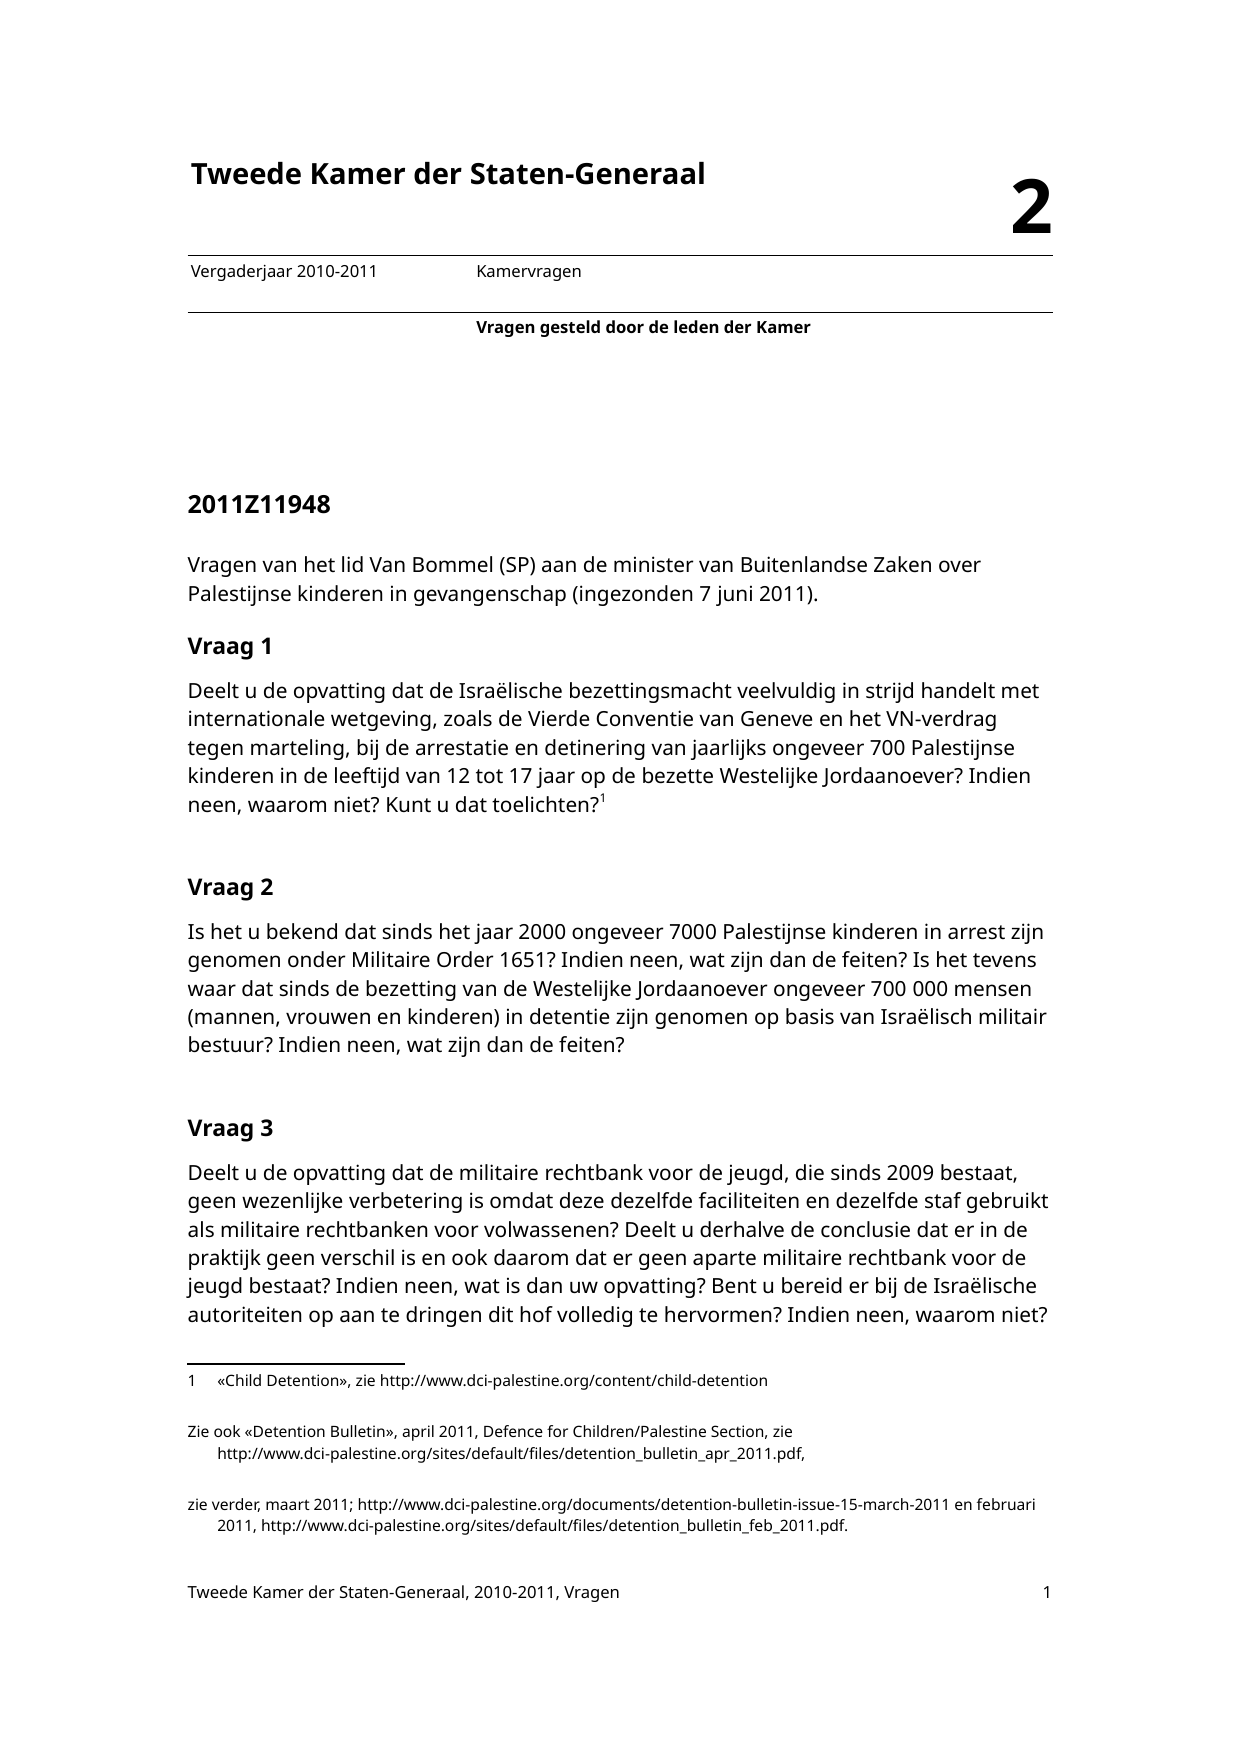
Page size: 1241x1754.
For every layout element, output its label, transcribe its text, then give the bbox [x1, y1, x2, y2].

text Zie ook «Detention Bulletin», april 2011, Defence for Children/Palestine Section, zie http://www.dci-palestine.org/sites/default/files/detention_bulletin_apr_2011.pdf, [187, 1364, 1053, 1421]
text 2011Z11948 [187, 487, 1053, 521]
text Is het u bekend dat sinds het jaar 2000 ongeveer 7000 Palestijnse kinderen in arrest zijn genomen onder Militaire Order 1651? Indien neen, wat zijn dan de feiten? Is het tevens waar dat sinds de bezetting van de Westelijke Jordaanoever ongeveer 700 000 mensen (mannen, vrouwen en kinderen) in detentie zijn genomen op basis van Israëlisch militair bestuur? Indien neen, wat zijn dan de feiten? [187, 917, 1053, 1059]
subtitle Vraag 2 [187, 871, 1053, 902]
text Deelt u de opvatting dat de militaire rechtbank voor de jeugd, die sinds 2009 bestaat, geen wezenlijke verbetering is omdat deze dezelfde faciliteiten en dezelfde staf gebruikt als militaire rechtbanken voor volwassenen? Deelt u derhalve de conclusie dat er in de praktijk geen verschil is en ook daarom dat er geen aparte militaire rechtbank voor de jeugd bestaat? Indien neen, wat is dan uw opvatting? Bent u bereid er bij de Israëlische autoriteiten op aan te dringen dit hof volledig te hervormen? Indien neen, waarom niet? [187, 1158, 1053, 1272]
text Deelt u de opvatting dat de Israëlische bezettingsmacht veelvuldig in strijd handelt met internationale wetgeving, zoals de Vierde Conventie van Geneve en het VN-verdrag tegen marteling, bij de arrestatie en detinering van jaarlijks ongeveer 700 Palestijnse kinderen in de leeftijd van 12 tot 17 jaar op de bezette Westelijke Jordaanoever? Indien neen, waarom niet? Kunt u dat toelichten? [187, 676, 1053, 818]
subtitle Vraag 1 [187, 630, 1053, 661]
text «Child Detention», zie http://www.dci-palestine.org/content/child-detention [187, 1306, 1053, 1334]
table_cell Kamervragen [473, 256, 1053, 312]
text Vragen van het lid Van Bommel (SP) aan de minister van Buitenlandse Zaken over Palestijnse kinderen in gevangenschap (ingezonden 7 juni 2011). [187, 550, 1053, 607]
table_cell Vragen gesteld door de leden der Kamer [473, 313, 1053, 339]
table_header 2 [880, 150, 1053, 255]
table_cell [188, 313, 473, 339]
table_cell Vergaderjaar 2010-2011 [188, 256, 473, 312]
text zie verder, maart 2011; http://www.dci-palestine.org/documents/detention-bulletin-issue-15-march-2011 en februari 2011, http://www.dci-palestine.org/sites/default/files/detention_bulletin_feb_2011.pdf. [187, 1451, 1053, 1536]
table_header Tweede Kamer der Staten-Generaal [188, 150, 879, 255]
subtitle Vraag 3 [187, 1112, 1053, 1143]
